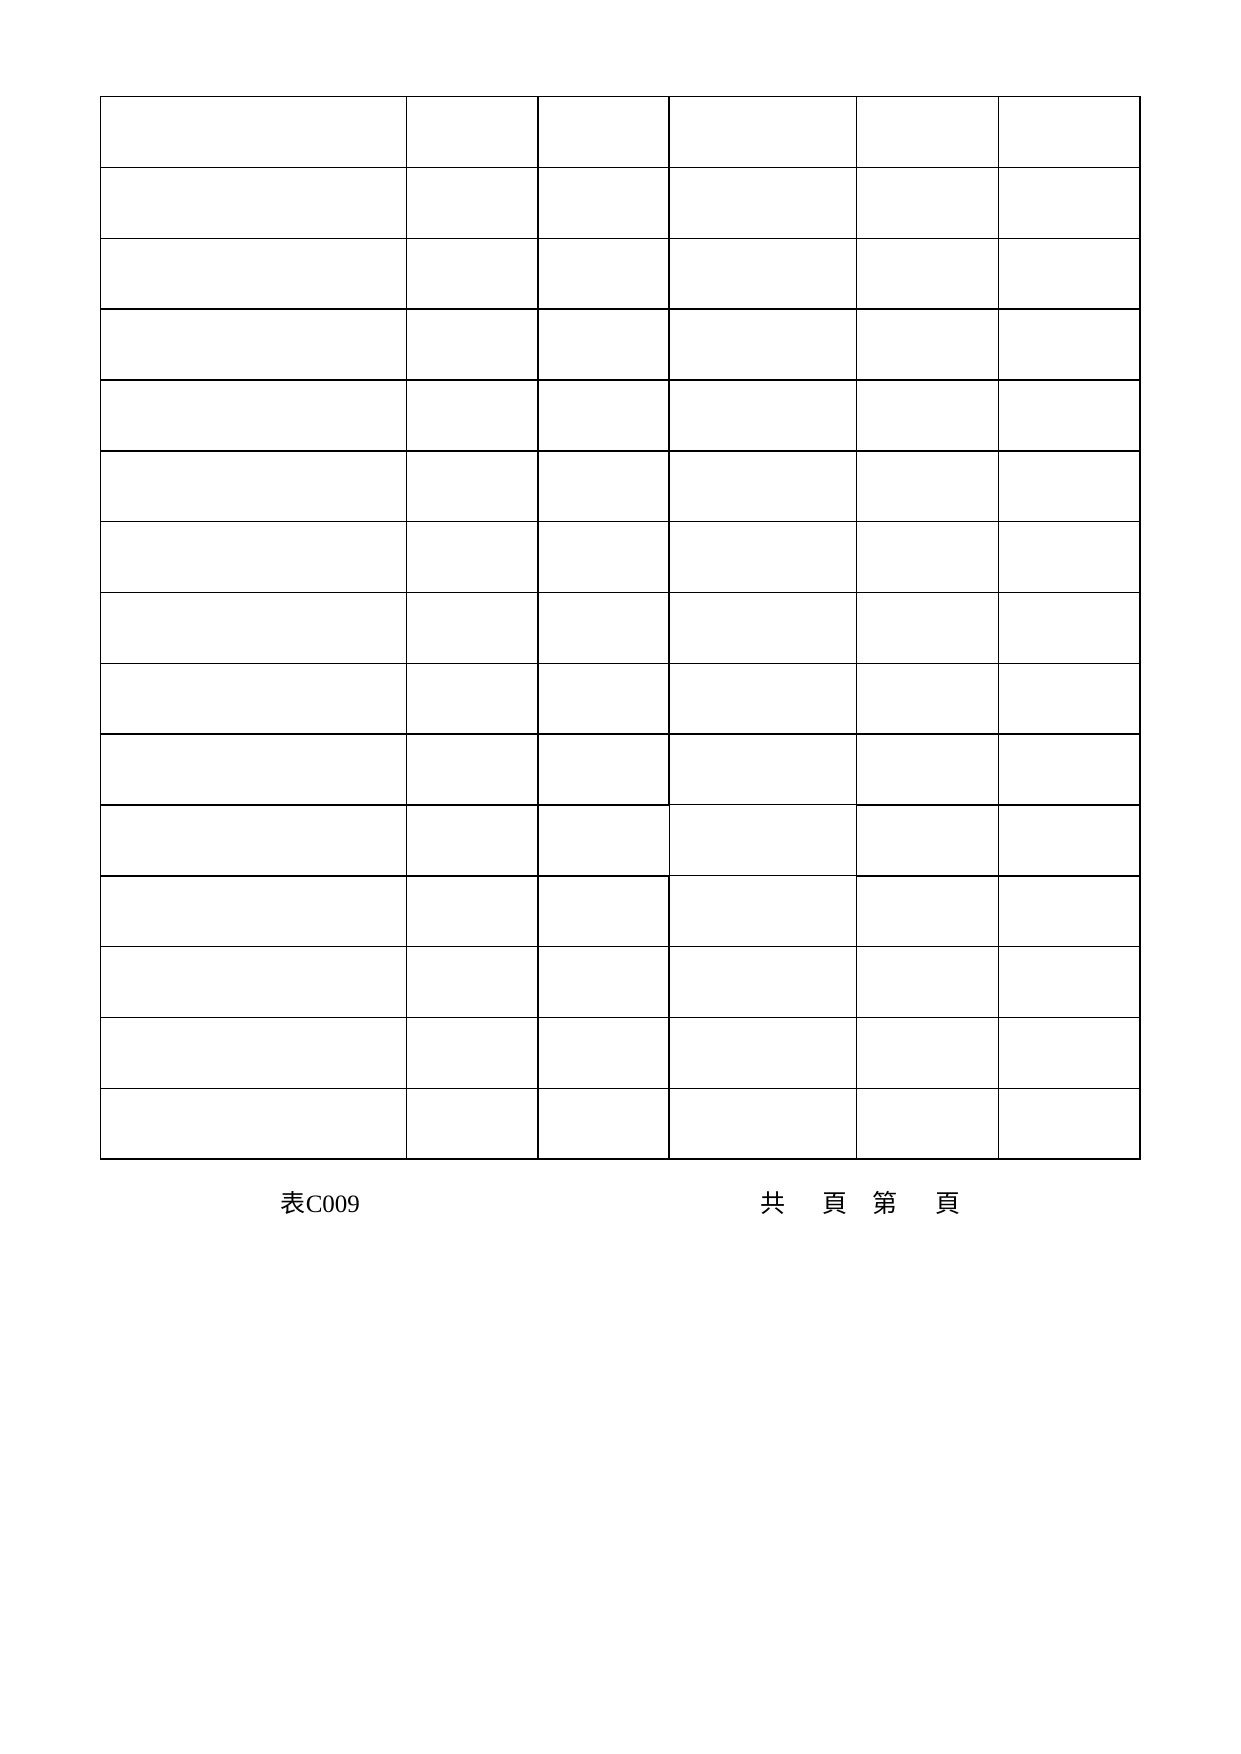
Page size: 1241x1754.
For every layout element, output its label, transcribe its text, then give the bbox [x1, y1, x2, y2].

table_cell [101, 168, 406, 237]
table_cell [407, 1018, 537, 1087]
table_cell [539, 97, 668, 167]
table_cell [539, 310, 668, 379]
table_cell [857, 593, 998, 662]
table_cell [101, 1089, 406, 1158]
table_cell [857, 522, 998, 592]
table_cell [857, 1089, 998, 1158]
table_cell [407, 664, 537, 733]
table_cell [857, 1018, 998, 1087]
table_cell [670, 876, 856, 946]
table_cell [539, 239, 668, 308]
table_cell [999, 806, 1139, 875]
table_cell [539, 877, 668, 946]
table_cell [407, 452, 537, 521]
table_cell [101, 947, 406, 1017]
table_cell [999, 522, 1139, 592]
table_cell [670, 168, 856, 237]
table_cell [407, 1089, 537, 1158]
table_cell [407, 877, 537, 946]
text 表C009 共 頁 第 頁 [71, 1160, 1169, 1222]
table_cell [407, 735, 537, 804]
table_cell [670, 97, 856, 167]
table_cell [670, 805, 856, 875]
table_cell [407, 97, 537, 167]
table_cell [407, 310, 537, 379]
table_cell [857, 877, 998, 946]
table_cell [101, 877, 406, 946]
table_cell [101, 1018, 406, 1087]
table_cell [999, 664, 1139, 733]
table_cell [407, 806, 537, 875]
table_cell [407, 522, 537, 592]
table_cell [857, 239, 998, 308]
table_cell [999, 168, 1139, 237]
table_cell [101, 452, 406, 521]
table_cell [670, 1089, 856, 1158]
table_cell [857, 97, 998, 167]
table_cell [539, 381, 668, 450]
table_cell [999, 381, 1139, 450]
table_cell [857, 806, 998, 875]
table_cell [539, 735, 668, 804]
table_cell [407, 381, 537, 450]
table_cell [407, 239, 537, 308]
table_cell [101, 664, 406, 733]
table_cell [999, 452, 1139, 521]
table_cell [857, 735, 998, 804]
table_cell [670, 310, 856, 379]
table_cell [999, 735, 1139, 804]
table_cell [670, 381, 856, 450]
table_cell [999, 1089, 1139, 1158]
table_cell [101, 97, 406, 167]
table_cell [857, 452, 998, 521]
table_cell [101, 806, 406, 875]
table_cell [101, 381, 406, 450]
table_cell [407, 168, 537, 237]
table_cell [999, 877, 1139, 946]
table_cell [539, 168, 668, 237]
table_cell [670, 522, 856, 592]
table_cell [539, 947, 668, 1017]
table_cell [101, 239, 406, 308]
table_cell [999, 947, 1139, 1017]
table_cell [857, 947, 998, 1017]
table_cell [101, 310, 406, 379]
table_cell [999, 97, 1139, 167]
table_cell [101, 593, 406, 662]
table_cell [670, 239, 856, 308]
table_cell [999, 593, 1139, 662]
table_cell [407, 593, 537, 662]
table_cell [539, 452, 668, 521]
table_cell [539, 593, 668, 662]
table_cell [857, 168, 998, 237]
table_cell [999, 310, 1139, 379]
table_cell [670, 1018, 856, 1087]
table_cell [539, 1018, 668, 1087]
table_cell [857, 381, 998, 450]
table_cell [670, 593, 856, 662]
table_cell [539, 522, 668, 592]
table_cell [670, 664, 856, 733]
table_cell [407, 947, 537, 1017]
table_cell [101, 735, 406, 804]
table_cell [670, 735, 856, 804]
table_cell [539, 664, 668, 733]
table_cell [999, 1018, 1139, 1087]
table_cell [670, 947, 856, 1017]
table_cell [539, 806, 669, 875]
table_cell [670, 452, 856, 521]
table_cell [857, 664, 998, 733]
table_cell [101, 522, 406, 592]
table_cell [857, 310, 998, 379]
table_cell [999, 239, 1139, 308]
table_cell [539, 1089, 668, 1158]
